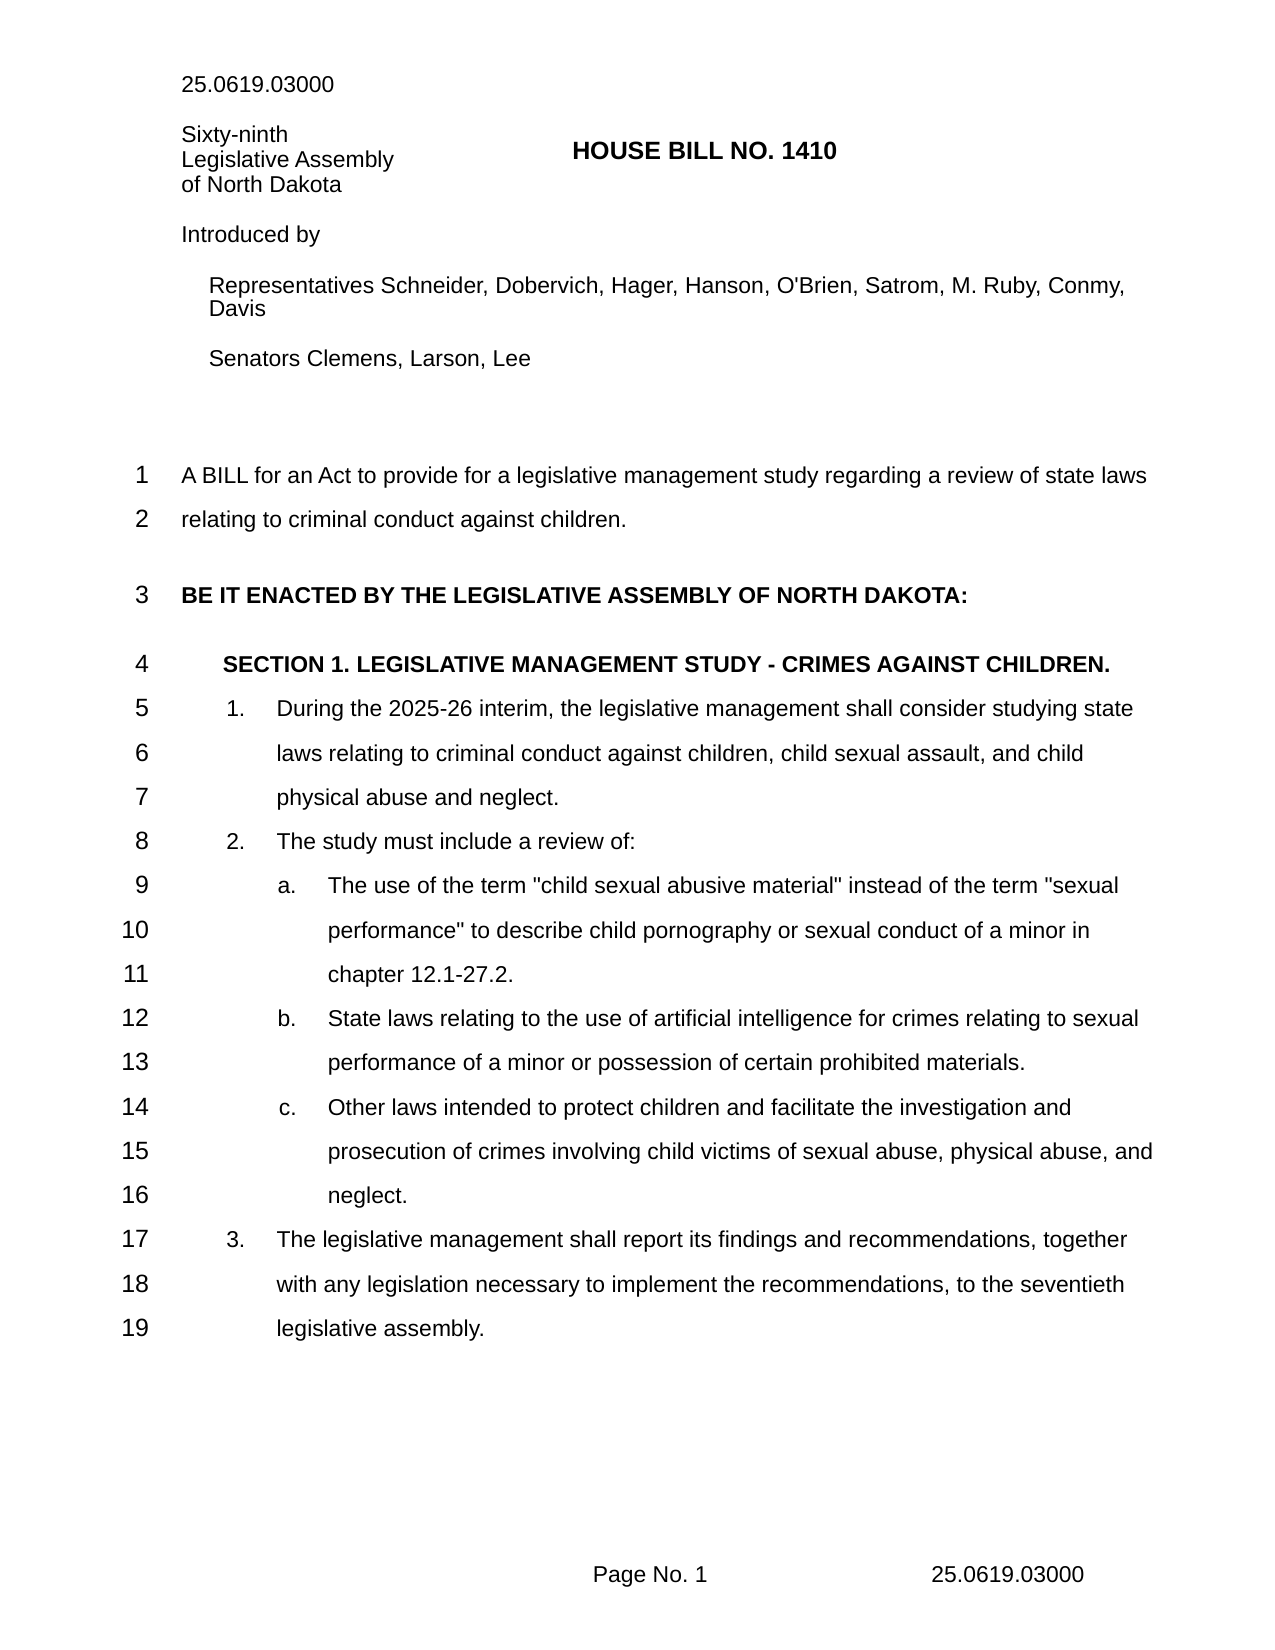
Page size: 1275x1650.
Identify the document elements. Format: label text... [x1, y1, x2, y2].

text Legislative Assembly [181, 148, 1154, 173]
text SECTION 1. LEGISLATIVE MANAGEMENT STUDY - CRIMES AGAINST CHILDREN. [181, 637, 1154, 681]
text . [181, 73, 1154, 133]
text BE IT ENACTED BY THE LEGISLATIVE ASSEMBLY OF NORTH DAKOTA: [181, 568, 1154, 612]
title A BILL for an Act to provide for a legislative management study regarding a review of state laws relating to criminal conduct against children. [181, 448, 1154, 536]
text c. Other laws intended to protect children and facilitate the investigation and prosecution of crimes involving child victims of sexual abuse, physical abuse, and neglect. [181, 1080, 1154, 1212]
title BILL NO. [565, 136, 837, 165]
text 2. The study must include a review of: [181, 814, 1154, 858]
text a. The use of the term "child sexual abusive material" instead of the term "sexual performance" to describe child pornography or sexual conduct of a minor in chapter 12.1‑27.2. [181, 858, 1154, 991]
text of North Dakota [181, 173, 1154, 198]
text Representatives Schneider, Dobervich, Hager, Hanson, O'Brien, Satrom, M. Ruby, Conmy, Davis [208, 275, 1154, 321]
text 1. During the 2025-26 interim, the legislative management shall consider studying state laws relating to criminal conduct against children, child sexual assault, and child physical abuse and neglect. [181, 681, 1154, 814]
text Senators Clemens, Larson, Lee [208, 348, 1154, 371]
text 3. The legislative management shall report its findings and recommendations, together with any legislation necessary to implement the recommendations, to the seventieth legislative assembly. [181, 1212, 1154, 1345]
text b. State laws relating to the use of artificial intelligence for crimes relating to sexual performance of a minor or possession of certain prohibited materials. [181, 991, 1154, 1080]
text Introduced by [181, 223, 1154, 248]
